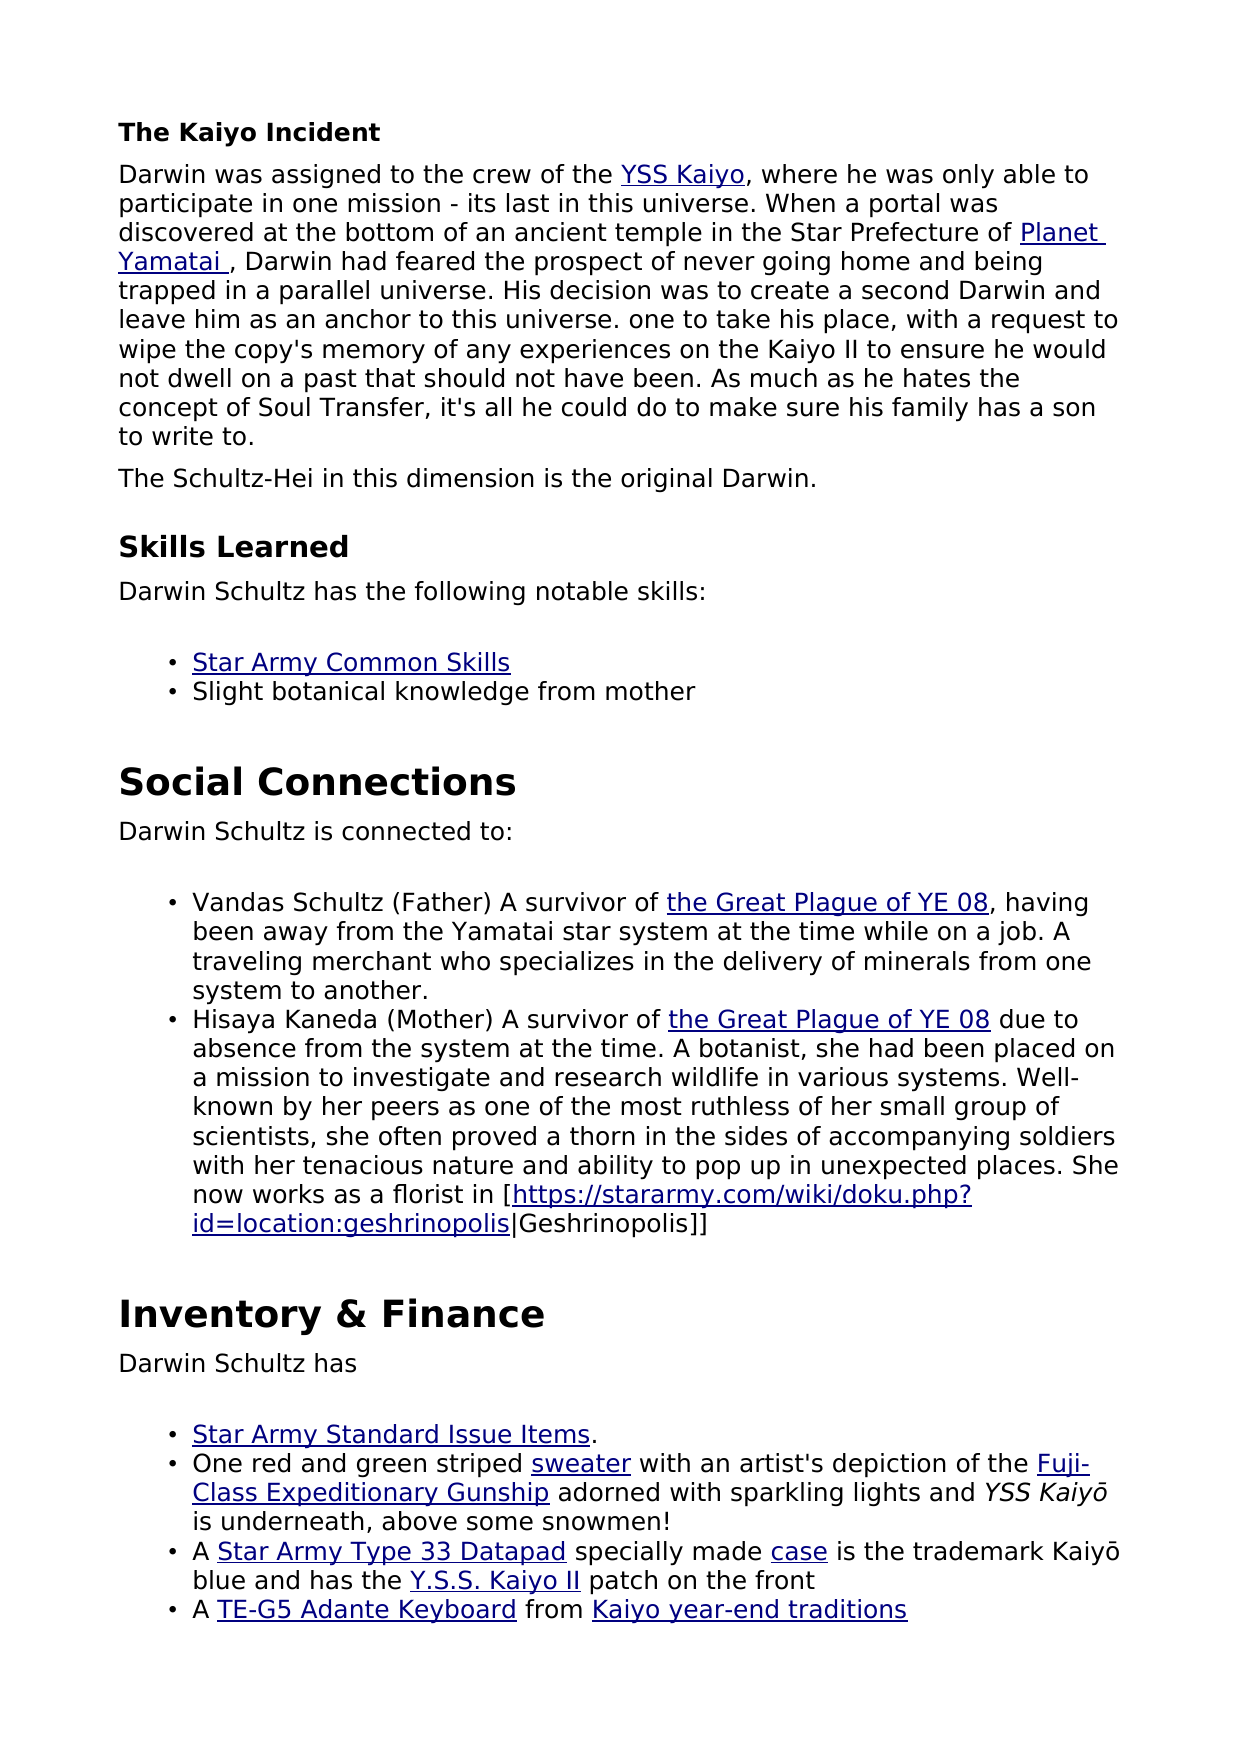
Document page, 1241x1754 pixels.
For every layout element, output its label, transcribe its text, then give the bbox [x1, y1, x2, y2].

list One red and green striped sweater with an artist's depiction of the Fuji-Class Expeditionary Gunship adorned with sparkling lights and YSS Kaiyō is underneath, above some snowmen! [177, 1449, 1122, 1537]
text Darwin Schultz is connected to: [118, 817, 1122, 846]
text Darwin was assigned to the crew of the YSS Kaiyo, where he was only able to participate in one mission - its last in this universe. When a portal was discovered at the bottom of an ancient temple in the Star Prefecture of Planet Yamatai , Darwin had feared the prospect of never going home and being trapped in a parallel universe. His decision was to create a second Darwin and leave him as an anchor to this universe. one to take his place, with a request to wipe the copy's memory of any experiences on the Kaiyo II to ensure he would not dwell on a past that should not have been. As much as he hates the concept of Soul Transfer, it's all he could do to make sure his family has a son to write to. [118, 160, 1122, 451]
list A Star Army Type 33 Datapad specially made case is the trademark Kaiyō blue and has the Y.S.S. Kaiyo II patch on the front [177, 1537, 1122, 1595]
text Darwin Schultz has [118, 1349, 1122, 1378]
list Star Army Standard Issue Items. [177, 1420, 1122, 1449]
text Darwin Schultz has the following notable skills: [118, 577, 1122, 606]
list Star Army Common Skills [177, 648, 1122, 677]
subtitle Social Connections [118, 761, 1122, 805]
subtitle Skills Learned [118, 531, 1122, 564]
subtitle The Kaiyo Incident [118, 118, 1122, 147]
list A TE-G5 Adante Keyboard from Kaiyo year-end traditions [177, 1595, 1122, 1624]
list Hisaya Kaneda (Mother) A survivor of the Great Plague of YE 08 due to absence from the system at the time. A botanist, she had been placed on a mission to investigate and research wildlife in various systems. Well-known by her peers as one of the most ruthless of her small group of scientists, she often proved a thorn in the sides of accompanying soldiers with her tenacious nature and ability to pop up in unexpected places. She now works as a florist in [https://stararmy.com/wiki/doku.php?id=location:geshrinopolis|Geshrinopolis]] [177, 1005, 1122, 1238]
list Vandas Schultz (Father) A survivor of the Great Plague of YE 08, having been away from the Yamatai star system at the time while on a job. A traveling merchant who specializes in the delivery of minerals from one system to another. [177, 888, 1122, 1005]
list Slight botanical knowledge from mother [177, 677, 1122, 707]
subtitle Inventory & Finance [118, 1293, 1122, 1336]
text The Schultz-Hei in this dimension is the original Darwin. [118, 464, 1122, 493]
